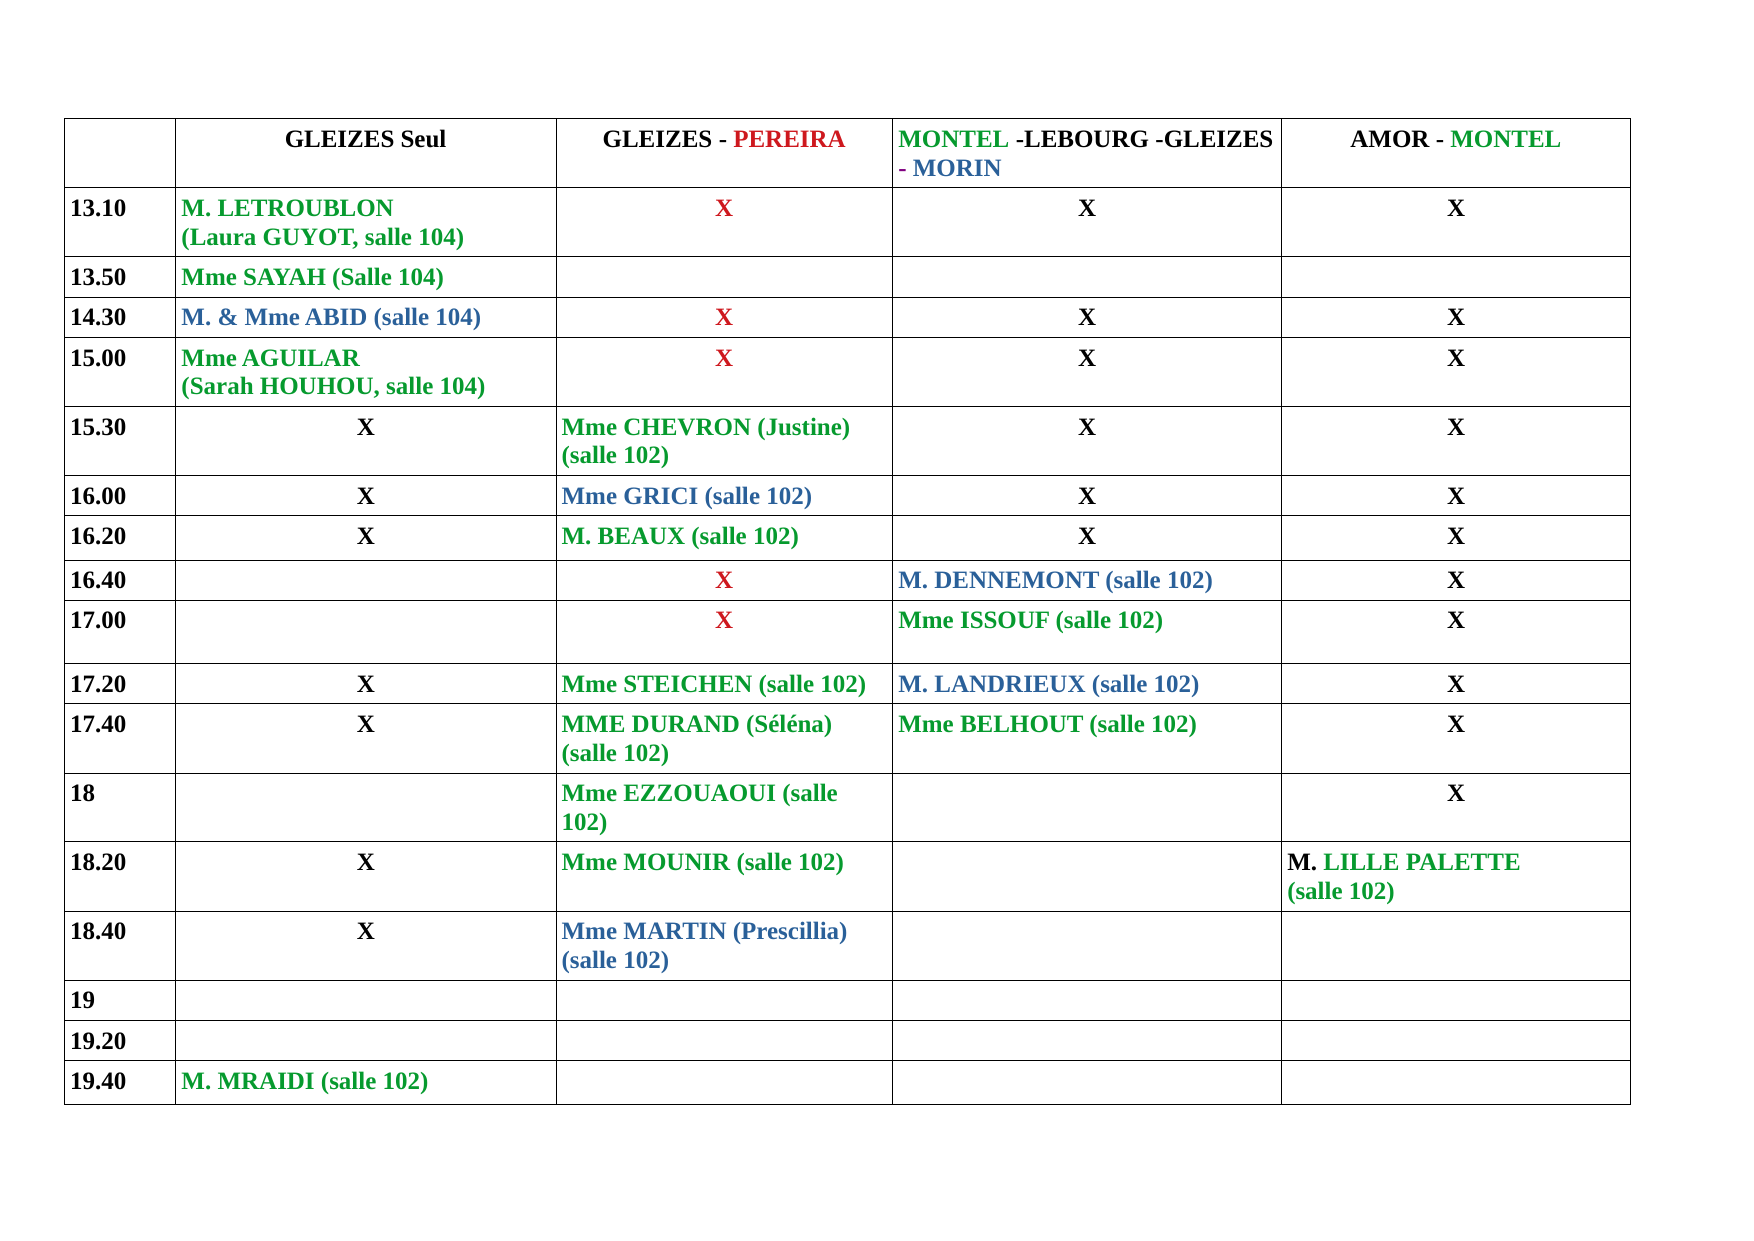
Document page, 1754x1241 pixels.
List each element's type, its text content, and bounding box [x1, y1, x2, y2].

table_cell M. LETROUBLON (Laura GUYOT, salle 104) [176, 188, 556, 256]
table_cell X [893, 338, 1281, 406]
table_cell 18.40 [65, 912, 175, 979]
table_cell [557, 981, 892, 1020]
table_cell X [1282, 516, 1630, 559]
table_cell [1282, 1021, 1630, 1060]
table_cell M. LILLE PALETTE (salle 102) [1282, 842, 1630, 911]
table_cell 18.20 [65, 842, 175, 911]
table_cell [176, 561, 556, 600]
table_cell Mme MARTIN (Prescillia) (salle 102) [557, 912, 892, 979]
table_cell Mme ISSOUF (salle 102) [893, 601, 1281, 663]
table_cell X [1282, 774, 1630, 841]
table_cell X [1282, 298, 1630, 337]
table_cell [176, 981, 556, 1020]
table_cell X [1282, 561, 1630, 600]
table_cell X [176, 476, 556, 515]
table_cell X [1282, 338, 1630, 406]
table_header MONTEL -LEBOURG -GLEIZES - MORIN [893, 119, 1281, 187]
table_cell Mme MOUNIR (salle 102) [557, 842, 892, 911]
table_header GLEIZES - PEREIRA [557, 119, 892, 187]
table_cell Mme CHEVRON (Justine) (salle 102) [557, 407, 892, 475]
table_cell M. BEAUX (salle 102) [557, 516, 892, 559]
table_cell M. DENNEMONT (salle 102) [893, 561, 1281, 600]
table_cell X [893, 476, 1281, 515]
table_cell [1282, 912, 1630, 979]
table_cell [1282, 981, 1630, 1020]
table_cell [1282, 1061, 1630, 1104]
table_cell M. & Mme ABID (salle 104) [176, 298, 556, 337]
table_cell X [1282, 188, 1630, 256]
table_cell Mme SAYAH (Salle 104) [176, 257, 556, 297]
table_cell 14.30 [65, 298, 175, 337]
table_cell Mme BELHOUT (salle 102) [893, 704, 1281, 772]
table_cell X [176, 912, 556, 979]
table_cell 17.40 [65, 704, 175, 772]
table_cell X [1282, 476, 1630, 515]
table_cell X [557, 298, 892, 337]
table_cell 18 [65, 774, 175, 841]
table_header AMOR - MONTEL [1282, 119, 1630, 187]
table_cell X [557, 561, 892, 600]
table_cell 17.20 [65, 664, 175, 703]
table_cell 15.00 [65, 338, 175, 406]
table_cell Mme GRICI (salle 102) [557, 476, 892, 515]
table_cell [176, 774, 556, 841]
table_cell 16.20 [65, 516, 175, 559]
table_cell Mme AGUILAR (Sarah HOUHOU, salle 104) [176, 338, 556, 406]
table_cell 13.50 [65, 257, 175, 297]
table_cell X [176, 516, 556, 559]
table_cell [893, 1061, 1281, 1104]
table_cell [893, 842, 1281, 911]
table_cell [557, 1061, 892, 1104]
table_cell MME DURAND (Séléna) (salle 102) [557, 704, 892, 772]
table_cell 19.40 [65, 1061, 175, 1104]
table_cell Mme STEICHEN (salle 102) [557, 664, 892, 703]
table_cell X [557, 601, 892, 663]
table_cell [893, 1021, 1281, 1060]
table_cell 16.40 [65, 561, 175, 600]
table_cell [893, 257, 1281, 297]
table_cell X [176, 664, 556, 703]
table_cell [176, 1021, 556, 1060]
table_cell M. LANDRIEUX (salle 102) [893, 664, 1281, 703]
table_cell Mme EZZOUAOUI (salle 102) [557, 774, 892, 841]
table_cell X [1282, 407, 1630, 475]
table_cell 16.00 [65, 476, 175, 515]
table_cell X [1282, 664, 1630, 703]
table_cell [557, 257, 892, 297]
table_header [65, 119, 175, 187]
table_cell X [1282, 704, 1630, 772]
table_cell 19.20 [65, 1021, 175, 1060]
table_cell X [893, 407, 1281, 475]
table_cell 13.10 [65, 188, 175, 256]
table_cell 17.00 [65, 601, 175, 663]
table_cell [557, 1021, 892, 1060]
table_cell [1282, 257, 1630, 297]
table_cell X [557, 188, 892, 256]
table_cell X [557, 338, 892, 406]
table_cell X [893, 516, 1281, 559]
table_cell [893, 774, 1281, 841]
table_cell [176, 601, 556, 663]
table_cell X [176, 704, 556, 772]
table_cell X [176, 407, 556, 475]
table_cell X [893, 298, 1281, 337]
table_cell [893, 981, 1281, 1020]
table_cell M. MRAIDI (salle 102) [176, 1061, 556, 1104]
table_cell X [893, 188, 1281, 256]
table_cell 19 [65, 981, 175, 1020]
table_cell 15.30 [65, 407, 175, 475]
table_header GLEIZES Seul [176, 119, 556, 187]
table_cell X [1282, 601, 1630, 663]
table_cell [893, 912, 1281, 979]
table_cell X [176, 842, 556, 911]
